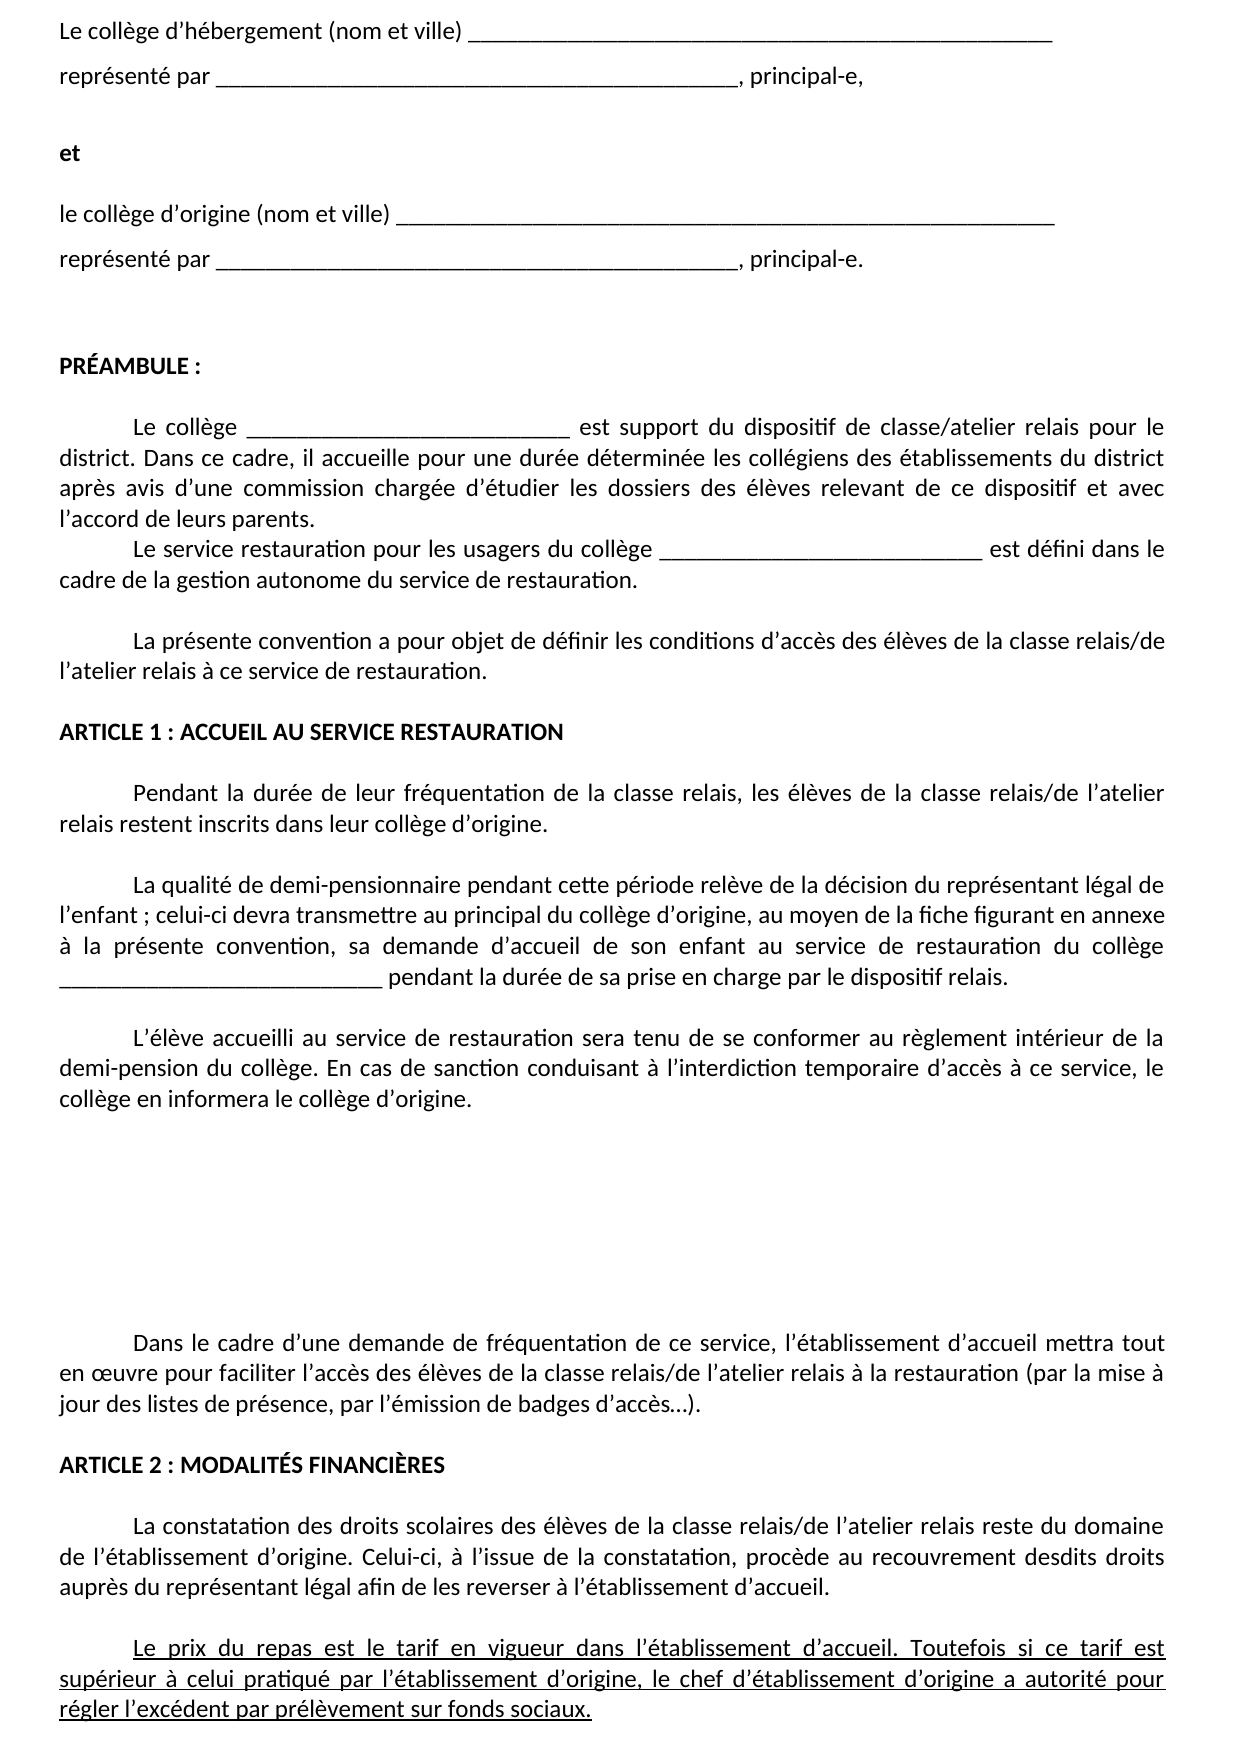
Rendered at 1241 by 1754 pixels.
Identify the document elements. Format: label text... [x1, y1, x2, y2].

text La constatation des droits scolaires des élèves de la classe relais/de l’atelier relais reste du domaine de l’établissement d’origine. Celui-ci, à l’issue de la constatation, procède au recouvrement desdits droits auprès du représentant légal afin de les reverser à l’établissement d’accueil. [59, 1510, 1166, 1602]
text régler l’excédent par prélèvement sur fonds sociaux. [59, 1690, 1166, 1724]
text et [59, 137, 1166, 167]
text représenté par __________________________________________, principal-e, [59, 61, 1166, 91]
text Le collège d’hébergement (nom et ville) _______________________________________________ [59, 15, 1166, 45]
text ARTICLE 1 : ACCUEIL AU SERVICE RESTAURATION [59, 717, 1166, 747]
text PRÉAMBULE : [59, 350, 1166, 381]
text L’élève accueilli au service de restauration sera tenu de se conformer au règlement intérieur de la demi-pension du collège. En cas de sanction conduisant à l’interdiction temporaire d’accès à ce service, le collège en informera le collège d’origine. [59, 1022, 1166, 1113]
text Le service restauration pour les usagers du collège __________________________ est défini dans le cadre de la gestion autonome du service de restauration. [59, 533, 1166, 594]
text Le prix du repas est le tarif en vigueur dans l’établissement d’accueil. Toutefois si ce tarif est supérieur à celui pratiqué par l’établissement d’origine, le chef d’établissement d’origine a autorité pour [59, 1632, 1166, 1689]
text Dans le cadre d’une demande de fréquentation de ce service, l’établissement d’accueil mettra tout en œuvre pour faciliter l’accès des élèves de la classe relais/de l’atelier relais à la restauration (par la mise à jour des listes de présence, par l’émission de badges d’accès…). [59, 1327, 1166, 1418]
text La présente convention a pour objet de définir les conditions d’accès des élèves de la classe relais/de l’atelier relais à ce service de restauration. [59, 625, 1166, 686]
text Pendant la durée de leur fréquentation de la classe relais, les élèves de la classe relais/de l’atelier relais restent inscrits dans leur collège d’origine. [59, 778, 1166, 839]
text ARTICLE 2 : MODALITÉS FINANCIÈRES [59, 1449, 1166, 1479]
text représenté par __________________________________________, principal-e. [59, 243, 1166, 274]
text le collège d’origine (nom et ville) _____________________________________________________ [59, 198, 1166, 228]
text Le collège __________________________ est support du dispositif de classe/atelier relais pour le district. Dans ce cadre, il accueille pour une durée déterminée les collégiens des établissements du district après avis d’une commission chargée d’étudier les dossiers des élèves relevant de ce dispositif et avec l’accord de leurs parents. [59, 411, 1166, 533]
text La qualité de demi-pensionnaire pendant cette période relève de la décision du représentant légal de l’enfant ; celui-ci devra transmettre au principal du collège d’origine, au moyen de la fiche figurant en annexe à la présente convention, sa demande d’accueil de son enfant au service de restauration du collège __________________________ pendant la durée de sa prise en charge par le dispositif relais. [59, 869, 1166, 991]
